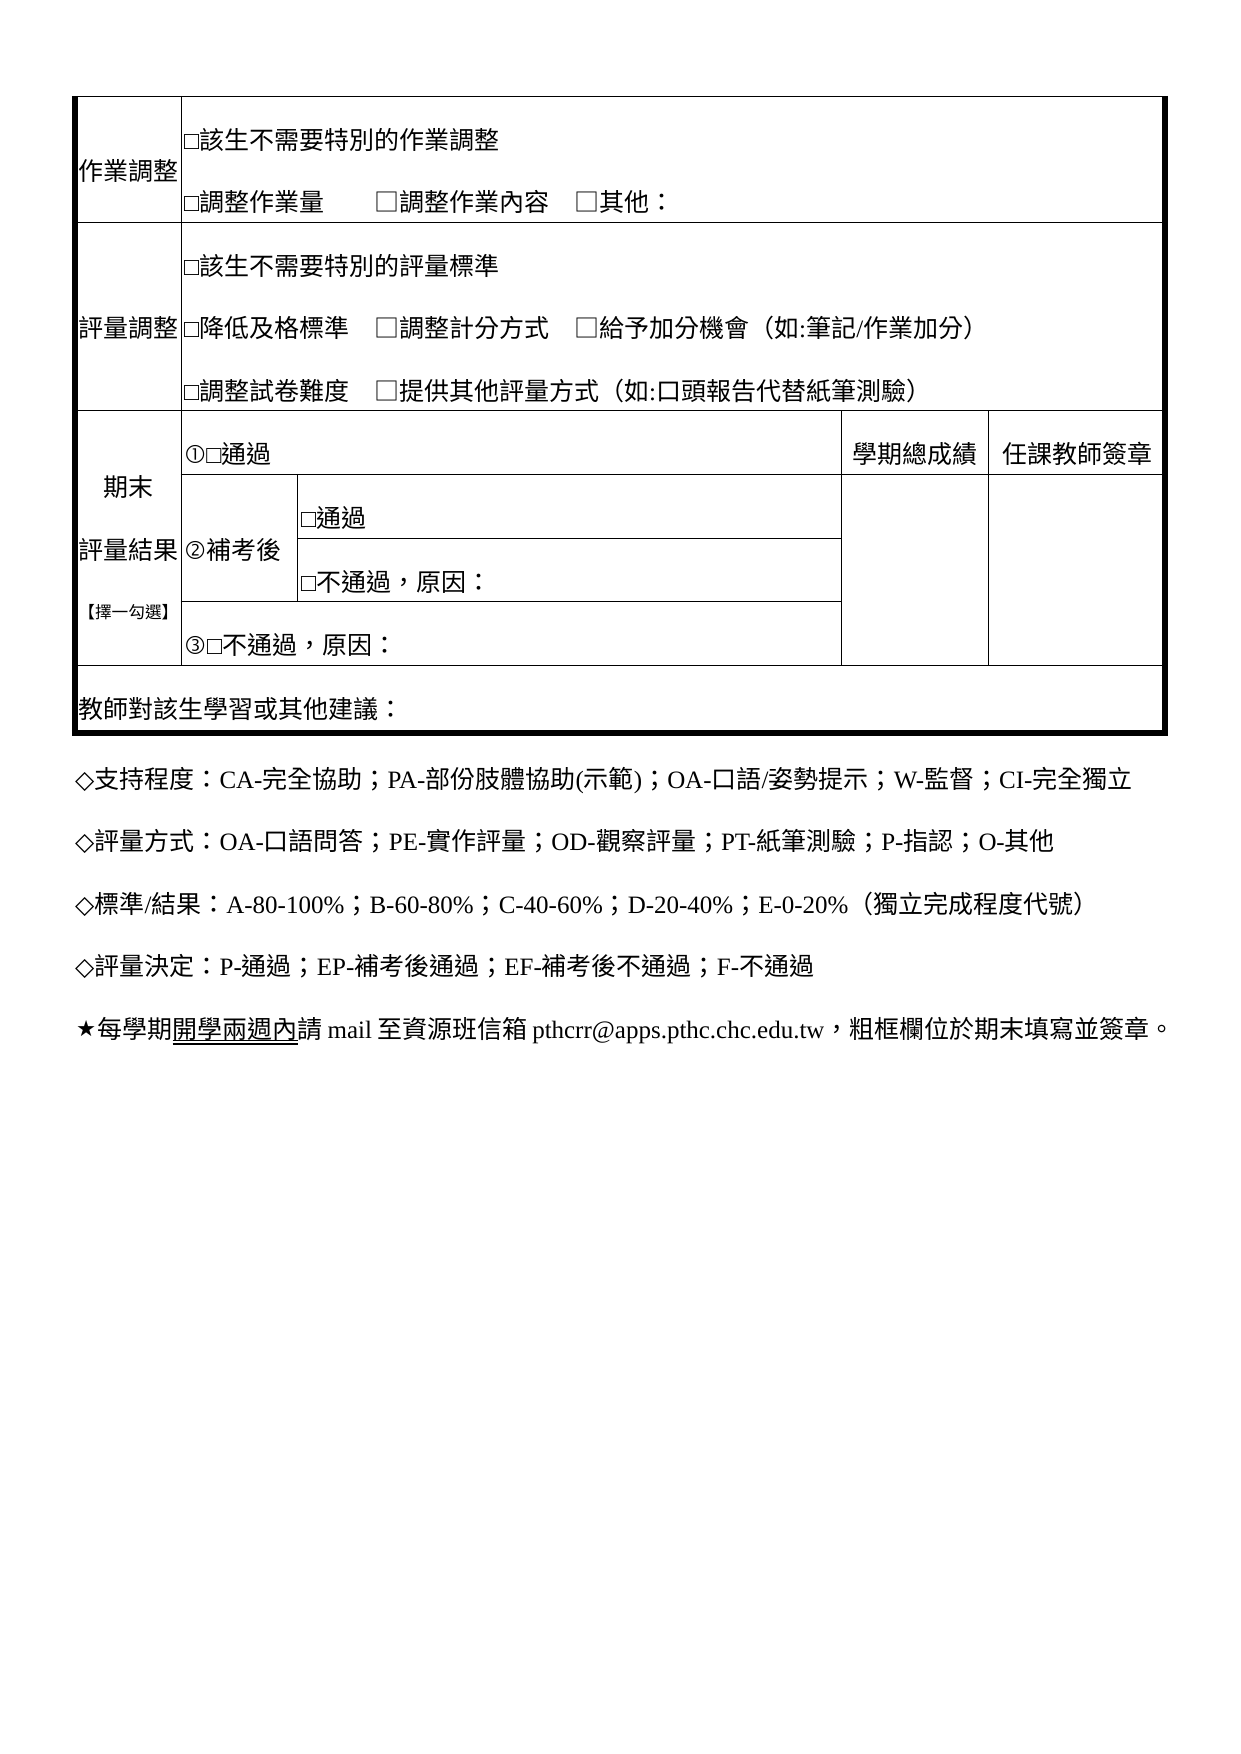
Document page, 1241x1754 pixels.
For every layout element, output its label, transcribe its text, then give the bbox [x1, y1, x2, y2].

table_cell 作業調整 [78, 97, 181, 222]
text ◇評量方式：OA-口語問答；PE-實作評量；OD-觀察評量；PT-紙筆測驗；P-指認；O-其他 [75, 798, 1165, 861]
table_cell □通過 [182, 411, 841, 474]
table_cell □不通過，原因： [182, 602, 841, 664]
text ◇支持程度：CA-完全協助；PA-部份肢體協助(示範)；OA-口語/姿勢提示；W-監督；CI-完全獨立 [75, 736, 1165, 798]
table_cell [842, 475, 988, 664]
table_cell 評量調整 [78, 223, 181, 410]
table_cell □不通過，原因： [298, 539, 841, 601]
table_cell [989, 475, 1162, 664]
table_cell 學期總成績 [842, 411, 988, 474]
text ◇評量決定：P-通過；EP-補考後通過；EF-補考後不通過；F-不通過 [75, 923, 1165, 986]
table_cell □該生不需要特別的作業調整 □調整作業量 □調整作業內容 □其他： [182, 97, 1162, 222]
table_cell □通過 [298, 475, 841, 537]
table_cell 期末 評量結果 【擇一勾選】 [78, 411, 181, 664]
text ◇標準/結果：A-80-100%；B-60-80%；C-40-60%；D-20-40%；E-0-20%（獨立完成程度代號） [75, 861, 1165, 923]
table_cell □該生不需要特別的評量標準 □降低及格標準 □調整計分方式 □給予加分機會（如:筆記/作業加分） □調整試卷難度 □提供其他評量方式（如:口頭報告代替紙筆測驗） [182, 223, 1162, 410]
text 每學期開學兩週內請mail至資源班信箱pthcrr@apps.pthc.chc.edu.tw，粗框欄位於期末填寫並簽章。 [75, 986, 1182, 1048]
table_cell 任課教師簽章 [989, 411, 1162, 474]
table_cell 教師對該生學習或其他建議： [78, 666, 1162, 729]
table_cell 補考後 [182, 475, 297, 601]
